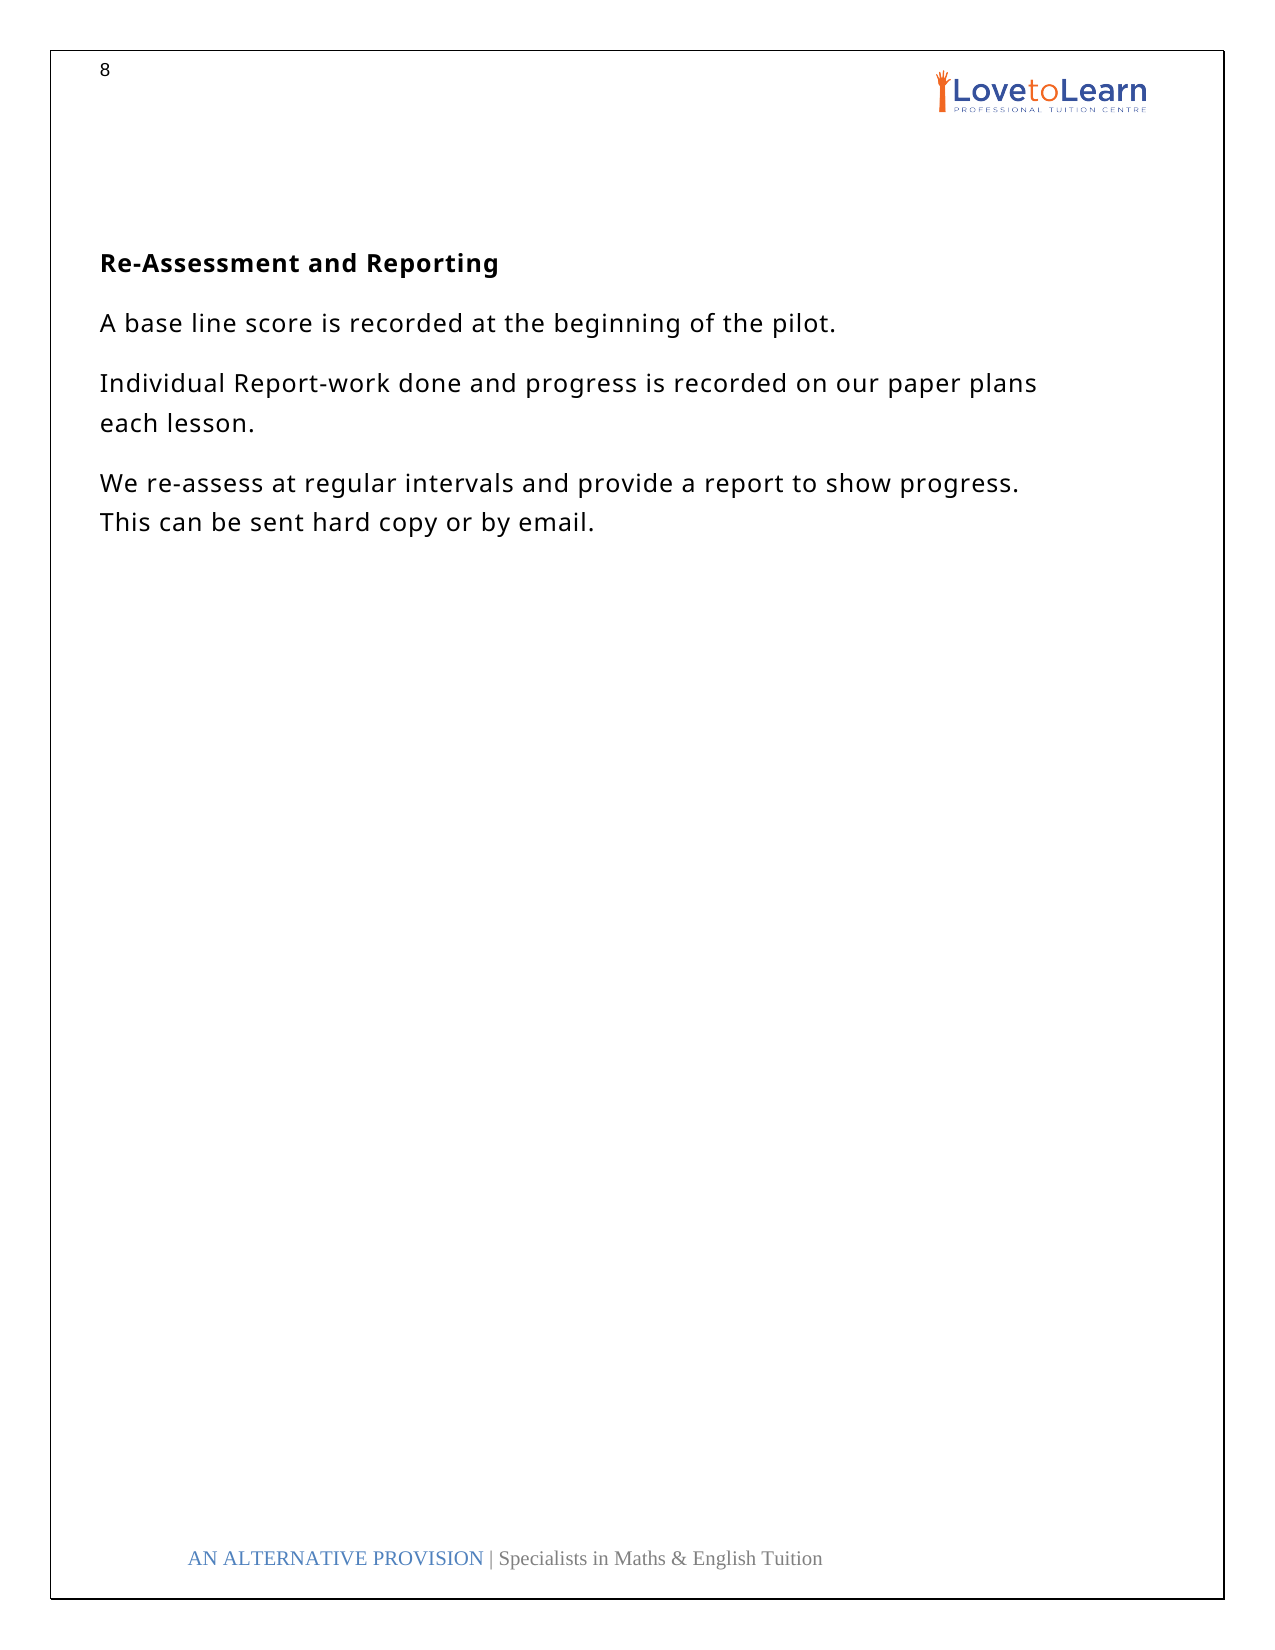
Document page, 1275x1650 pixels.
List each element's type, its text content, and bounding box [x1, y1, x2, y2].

text We re-assess at regular intervals and provide a report to show progress. This can be sent hard copy or by email. [99, 465, 1087, 538]
text A base line score is recorded at the beginning of the pilot. [99, 306, 1087, 340]
text Re-Assessment and Reporting [99, 246, 1087, 280]
text Individual Report-work done and progress is recorded on our paper plans each lesson. [99, 366, 1087, 439]
